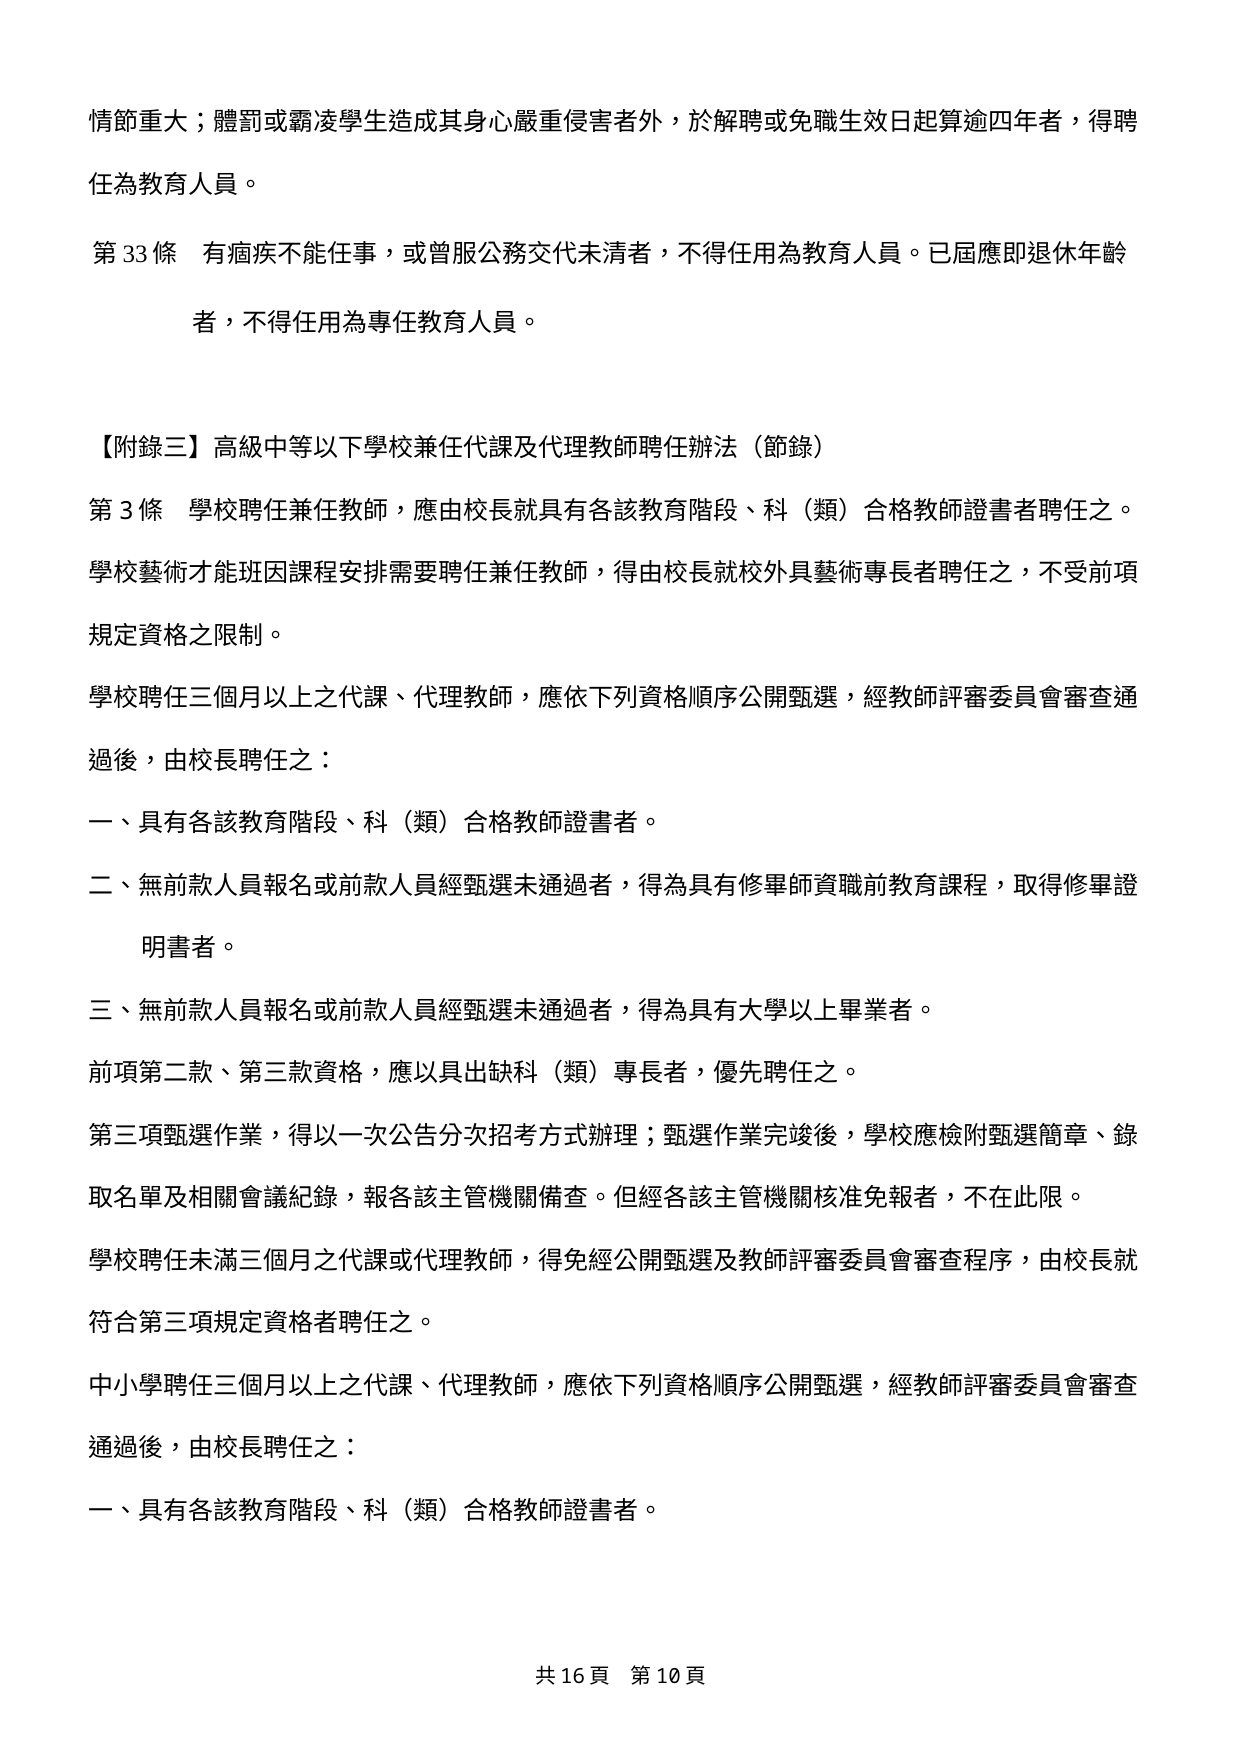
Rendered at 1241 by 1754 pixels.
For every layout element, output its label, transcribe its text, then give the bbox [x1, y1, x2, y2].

text 第3條 學校聘任兼任教師，應由校長就具有各該教育階段、科（類）合格教師證書者聘任之。 [89, 467, 1152, 529]
text 前項第二款、第三款資格，應以具出缺科（類）專長者，優先聘任之。 [89, 1029, 1152, 1092]
text 情節重大；體罰或霸凌學生造成其身心嚴重侵害者外，於解聘或免職生效日起算逾四年者，得聘任為教育人員。 [89, 78, 1152, 203]
text 三、無前款人員報名或前款人員經甄選未通過者，得為具有大學以上畢業者。 [89, 967, 1152, 1029]
text 二、無前款人員報名或前款人員經甄選未通過者，得為具有修畢師資職前教育課程，取得修畢證明書者。 [89, 842, 1152, 967]
text 第三項甄選作業，得以一次公告分次招考方式辦理；甄選作業完竣後，學校應檢附甄選簡章、錄取名單及相關會議紀錄，報各該主管機關備查。但經各該主管機關核准免報者，不在此限。 [89, 1092, 1152, 1217]
text 【附錄三】高級中等以下學校兼任代課及代理教師聘任辦法（節錄） [89, 404, 1152, 467]
text 一、具有各該教育階段、科（類）合格教師證書者。 [89, 1467, 1152, 1529]
text 中小學聘任三個月以上之代課、代理教師，應依下列資格順序公開甄選，經教師評審委員會審查通過後，由校長聘任之： [89, 1342, 1152, 1467]
text 學校聘任未滿三個月之代課或代理教師，得免經公開甄選及教師評審委員會審查程序，由校長就符合第三項規定資格者聘任之。 [89, 1217, 1152, 1342]
text 學校藝術才能班因課程安排需要聘任兼任教師，得由校長就校外具藝術專長者聘任之，不受前項規定資格之限制。 [89, 529, 1152, 654]
text 一、具有各該教育階段、科（類）合格教師證書者。 [89, 779, 1152, 842]
text 者，不得任用為專任教育人員。 [92, 279, 1152, 342]
text 學校聘任三個月以上之代課、代理教師，應依下列資格順序公開甄選，經教師評審委員會審查通過後，由校長聘任之： [89, 654, 1152, 779]
text 第33條 有痼疾不能任事，或曾服公務交代未清者，不得任用為教育人員。已屆應即退休年齡 [92, 210, 1152, 272]
